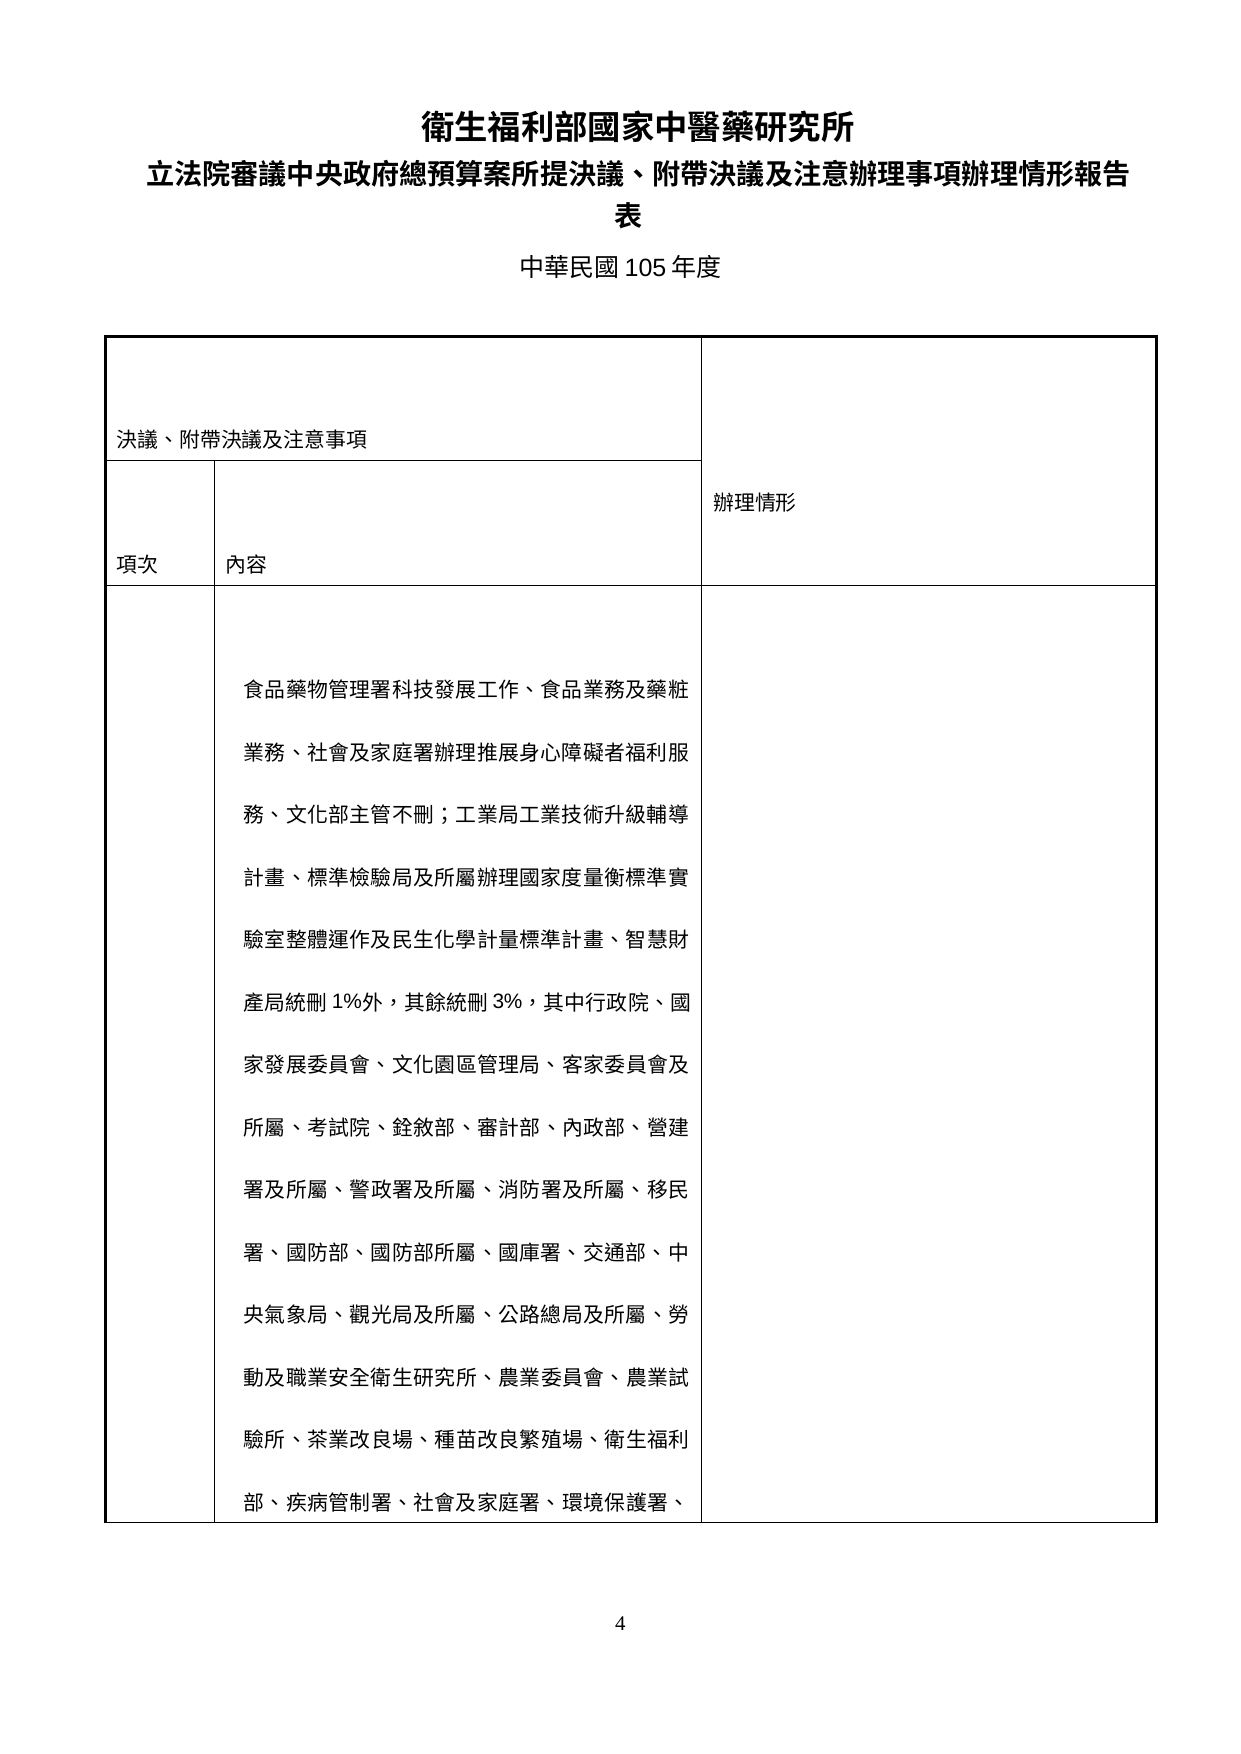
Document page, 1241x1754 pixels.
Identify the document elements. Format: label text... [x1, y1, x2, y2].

table_header 辦理情形 [702, 338, 1155, 584]
table_cell [702, 586, 1155, 1522]
table_cell 內容 [215, 461, 701, 584]
table_cell [107, 586, 214, 1522]
table_header 決議、附帶決議及注意事項 [107, 338, 701, 459]
table_cell 項次 [107, 461, 214, 584]
table_cell 食品藥物管理署科技發展工作、食品業務及藥粧業務、社會及家庭署辦理推展身心障礙者福利服務、文化部主管不刪；工業局工業技術升級輔導計畫、標準檢驗局及所屬辦理國家度量衡標準實驗室整體運作及民生化學計量標準計畫、智慧財產局統刪1%外，其餘統刪3%，其中行政院、國家發展委員會、文化園區管理局、客家委員會及所屬、考試院、銓敘部、審計部、內政部、營建署及所屬、警政署及所屬、消防署及所屬、移民署、國防部、國防部所屬、國庫署、交通部、中央氣象局、觀光局及所屬、公路總局及所屬、勞動及職業安全衛生研究所、農業委員會、農業試驗所、茶業改良場、種苗改良繁殖場、衛生福利部、疾病管制署、社會及家庭署、環境保護署、 [215, 586, 701, 1522]
